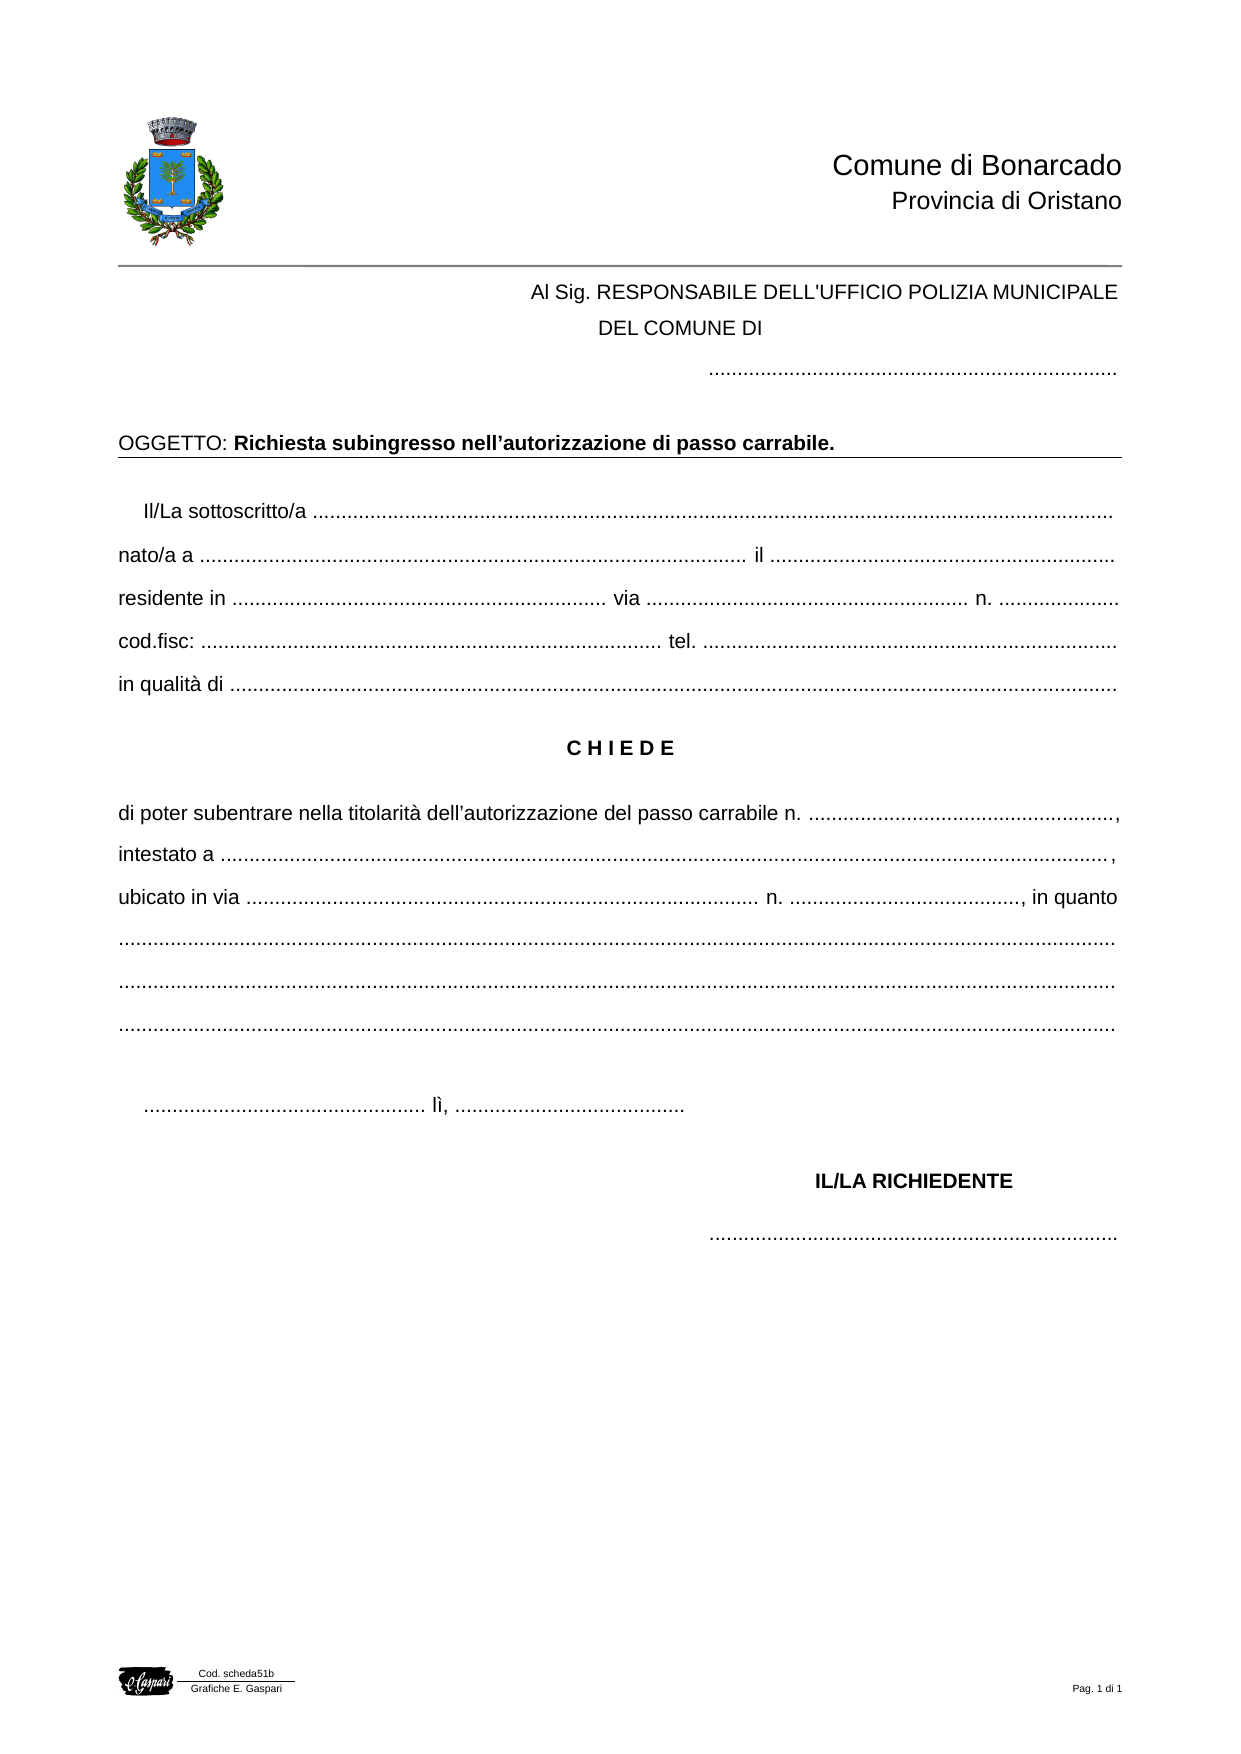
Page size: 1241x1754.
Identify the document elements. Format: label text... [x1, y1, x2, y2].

text ................................................. lì, ........................................ [143, 1089, 1122, 1117]
text Comune di Bonarcado [224, 148, 1122, 181]
text nato/a a ............................................................................................... il ............................................................ [118, 539, 1122, 567]
text IL/LA RICHIEDENTE [706, 1169, 1122, 1193]
text C H I E D E [118, 736, 1122, 760]
text Provincia di Oristano [224, 186, 1122, 215]
picture [118, 1666, 174, 1696]
text ....................................................................... [706, 1217, 1122, 1246]
text Il/La sottoscritto/a ........................................................................................................................................... [118, 496, 1122, 524]
text cod.fisc: ................................................................................ tel. ........................................................................ [118, 625, 1122, 654]
text ............................................................................................................................................................................. [118, 1008, 1122, 1037]
text Al Sig. RESPONSABILE DELL'UFFICIO POLIZIA MUNICIPALE [531, 280, 1122, 304]
picture [122, 117, 224, 248]
text ....................................................................... [708, 352, 1122, 381]
text di poter subentrare nella titolarità dell’autorizzazione del passo carrabile n. ....................................................., intestato a .........................................................................................................................................................., [118, 797, 1122, 867]
text residente in ................................................................. via ........................................................ n. ..................... [118, 582, 1122, 611]
text OGGETTO: Richiesta subingresso nell’autorizzazione di passo carrabile. [118, 431, 1122, 457]
text in qualità di .......................................................................................................................................................... [118, 668, 1122, 697]
text ubicato in via ......................................................................................... n. ........................................, in quanto ............................................................................................................................................................................. [118, 881, 1122, 951]
text ............................................................................................................................................................................. [118, 965, 1122, 994]
text DEL COMUNE DI [598, 316, 1122, 340]
